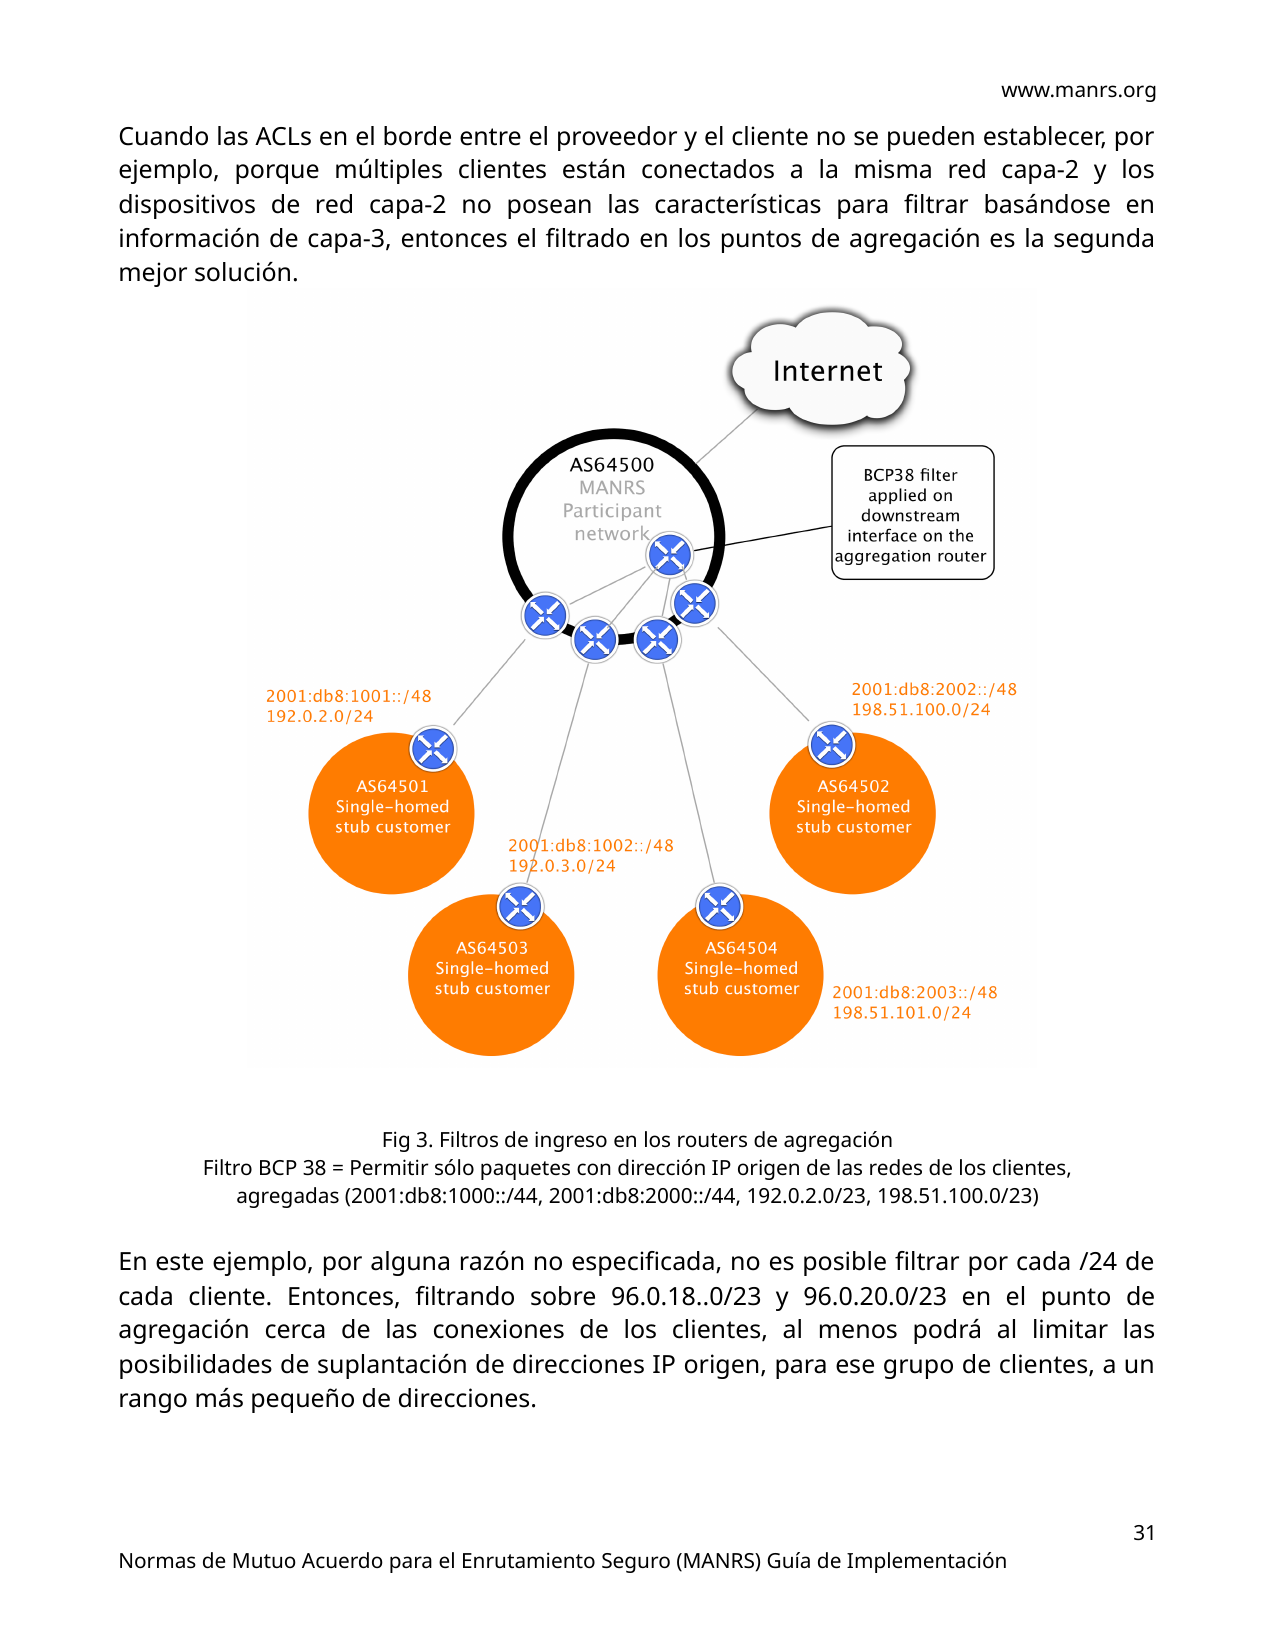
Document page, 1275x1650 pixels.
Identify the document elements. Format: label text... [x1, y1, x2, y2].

text agregadas (2001:db8:1000::/44, 2001:db8:2000::/44, 192.0.2.0/23, 198.51.100.0/23) [118, 1182, 1157, 1210]
text Fig 3. Filtros de ingreso en los routers de agregación [118, 1125, 1157, 1153]
text Filtro BCP 38 = Permitir sólo paquetes con dirección IP origen de las redes de los clientes, [118, 1153, 1157, 1182]
text Cuando las ACLs en el borde entre el proveedor y el cliente no se pueden establecer, por ejemplo, porque múltiples clientes están conectados a la misma red capa-2 y los dispositivos de red capa-2 no posean las características para filtrar basándose en información de capa-3, entonces el filtrado en los puntos de agregación es la segunda mejor solución. [118, 118, 1157, 288]
text En este ejemplo, por alguna razón no especificada, no es posible filtrar por cada /24 de cada cliente. Entonces, filtrando sobre 96.0.18..0/23 y 96.0.20.0/23 en el punto de agregación cerca de las conexiones de los clientes, al menos podrá al limitar las posibilidades de suplantación de direcciones IP origen, para ese grupo de clientes, a un rango más pequeño de direcciones. [118, 1244, 1157, 1414]
